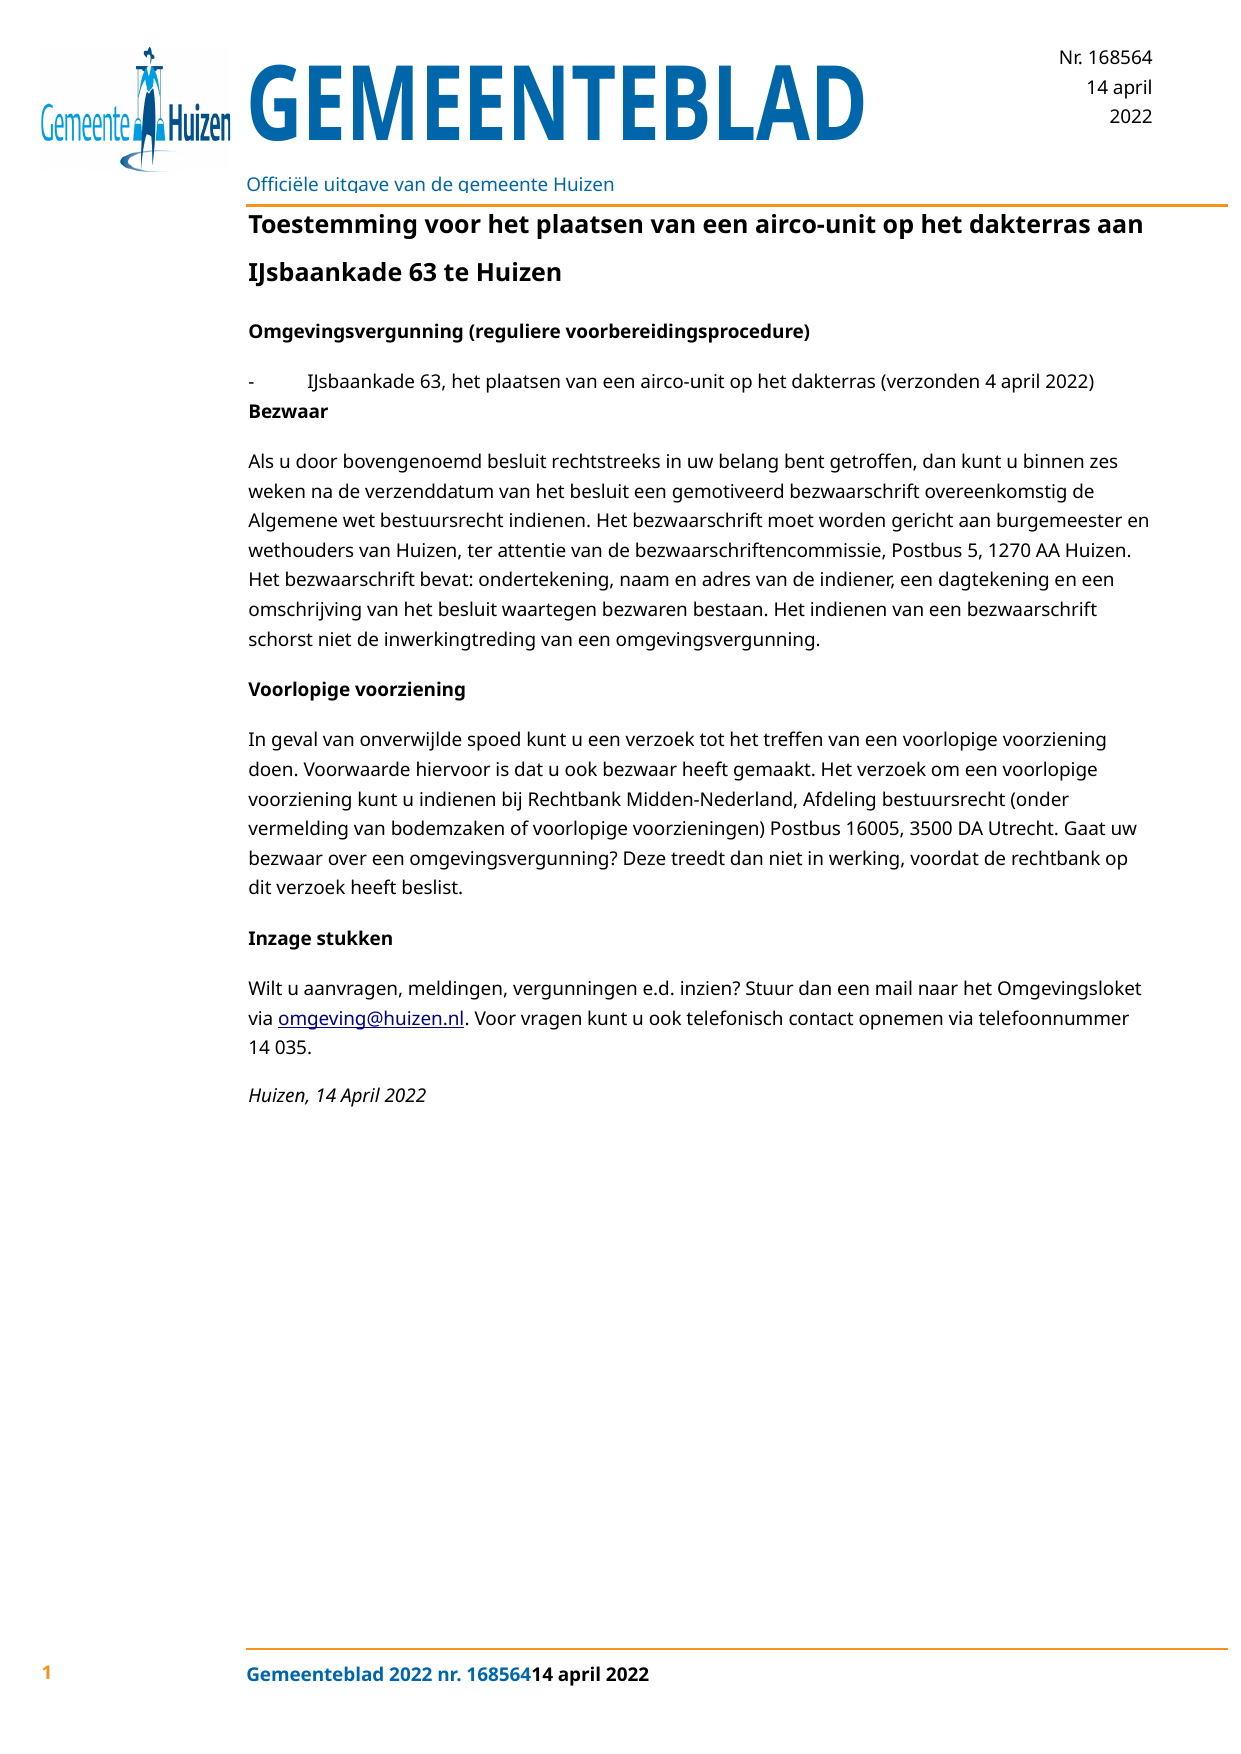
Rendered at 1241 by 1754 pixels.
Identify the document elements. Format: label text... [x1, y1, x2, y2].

text Voorlopige voorziening [248, 676, 1152, 702]
text Toestemming voor het plaatsen van een airco-unit op het dakterras aan IJsbaankade 63 te Huizen [248, 207, 1152, 288]
text Wilt u aanvragen, meldingen, vergunningen e.d. inzien? Stuur dan een mail naar het Omgevingsloket via omgeving@huizen.nl. Voor vragen kunt u ook telefonisch contact opnemen via telefoonnummer 14 035. [248, 975, 1152, 1060]
text Inzage stukken [248, 925, 1152, 951]
text Bezwaar [248, 398, 1152, 424]
text Huizen, 14 April 2022 [248, 1082, 1152, 1108]
picture [41, 47, 231, 172]
text In geval van onverwijlde spoed kunt u een verzoek tot het treffen van een voorlopige voorziening doen. Voorwaarde hiervoor is dat u ook bezwaar heeft gemaakt. Het verzoek om een voorlopige voorziening kunt u indienen bij Rechtbank Midden-Nederland, Afdeling bestuursrecht (onder vermelding van bodemzaken of voorlopige voorzieningen) Postbus 16005, 3500 DA Utrecht. Gaat uw bezwaar over een omgevingsvergunning? Deze treedt dan niet in werking, voordat de rechtbank op dit verzoek heeft beslist. [248, 727, 1152, 900]
text Als u door bovengenoemd besluit rechtstreeks in uw belang bent getroffen, dan kunt u binnen zes weken na de verzenddatum van het besluit een gemotiveerd bezwaarschrift overeenkomstig de Algemene wet bestuursrecht indienen. Het bezwaarschrift moet worden gericht aan burgemeester en wethouders van Huizen, ter attentie van de bezwaarschriftencommissie, Postbus 5, 1270 AA Huizen. Het bezwaarschrift bevat: ondertekening, naam en adres van de indiener, een dagtekening en een omschrijving van het besluit waartegen bezwaren bestaan. Het indienen van een bezwaarschrift schorst niet de inwerkingtreding van een omgevingsvergunning. [248, 448, 1152, 652]
text Omgevingsvergunning (reguliere voorbereidingsprocedure) [248, 318, 1152, 344]
list IJsbaankade 63, het plaatsen van een airco-unit op het dakterras (verzonden 4 april 2022) [248, 368, 1152, 394]
